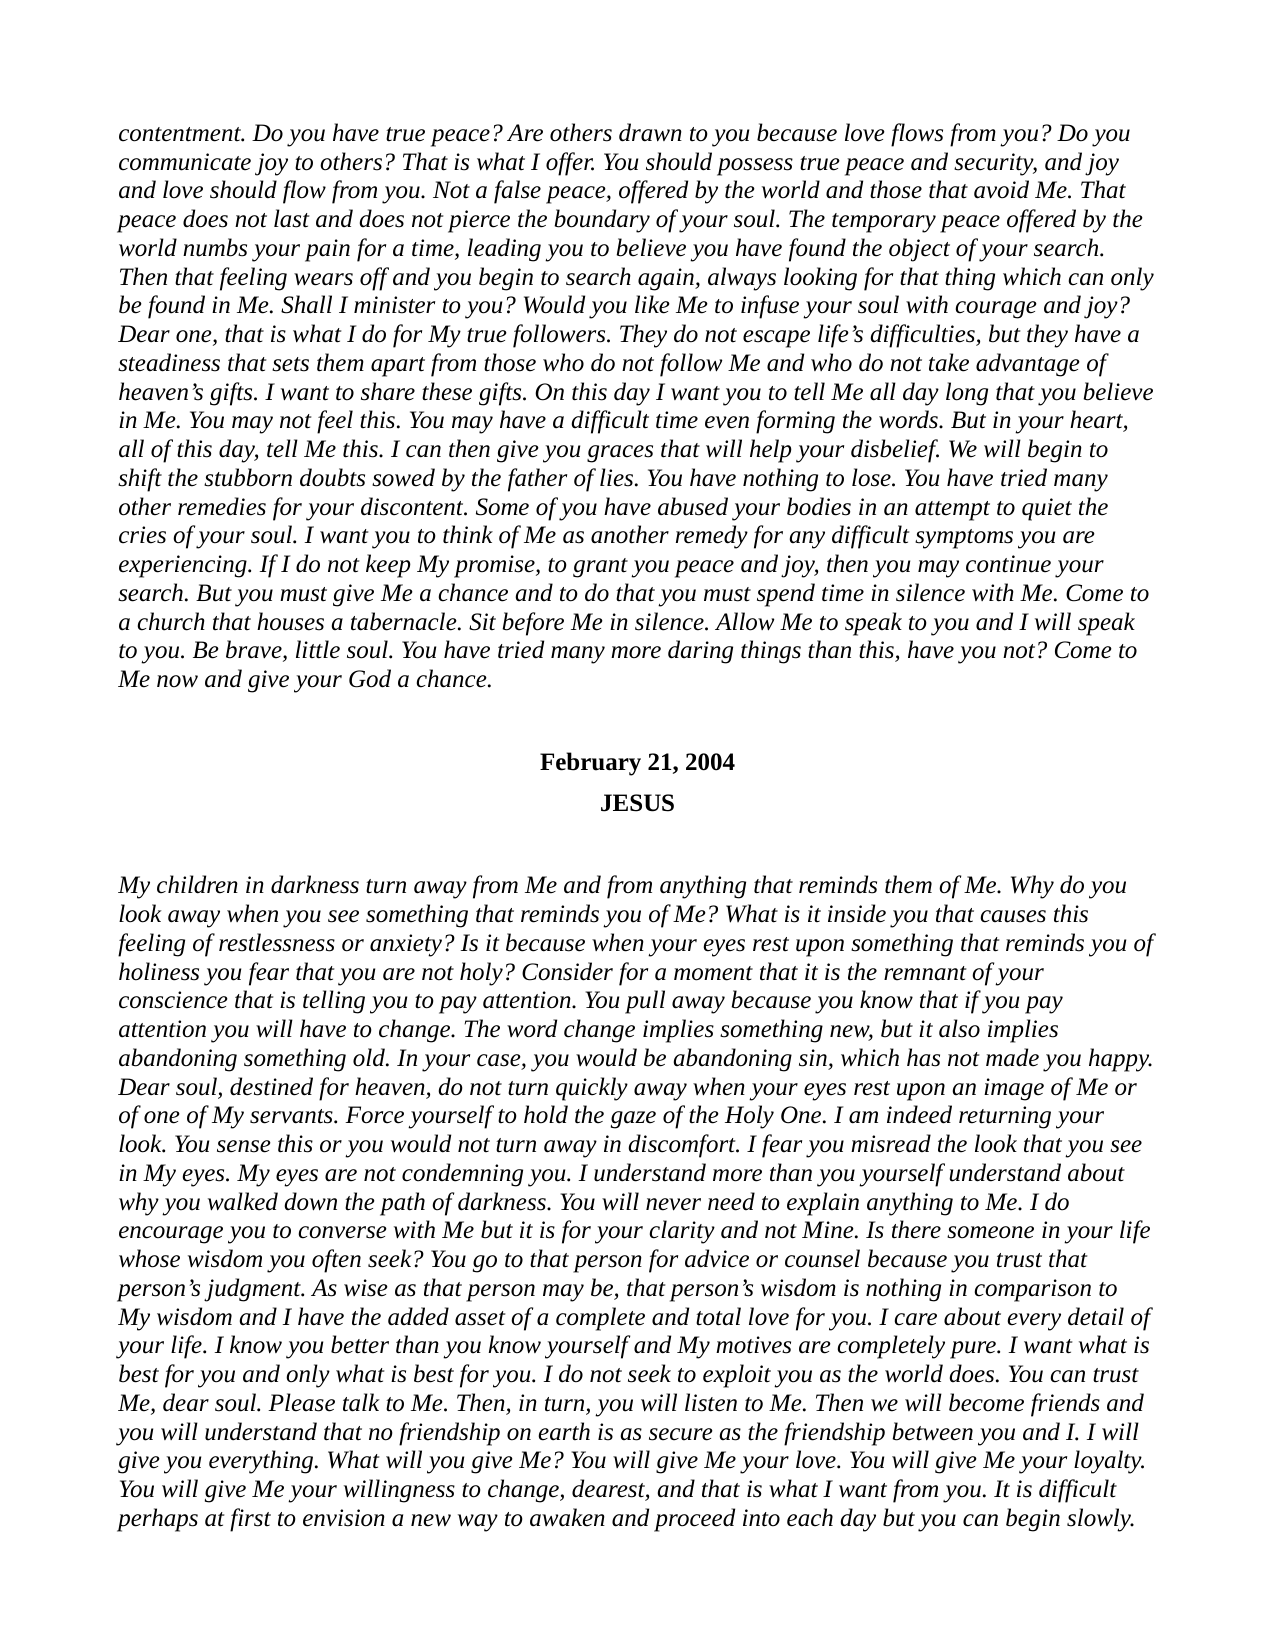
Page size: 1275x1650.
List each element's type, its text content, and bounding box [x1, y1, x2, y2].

text February 21, 2004 [118, 747, 1157, 776]
text contentment. Do you have true peace? Are others drawn to you because love flows from you? Do you communicate joy to others? That is what I offer. You should possess true peace and security, and joy and love should flow from you. Not a false peace, offered by the world and those that avoid Me. That peace does not last and does not pierce the boundary of your soul. The temporary peace offered by the world numbs your pain for a time, leading you to believe you have found the object of your search. Then that feeling wears off and you begin to search again, always looking for that thing which can only be found in Me. Shall I minister to you? Would you like Me to infuse your soul with courage and joy? Dear one, that is what I do for My true followers. They do not escape life’s difficulties, but they have a steadiness that sets them apart from those who do not follow Me and who do not take advantage of heaven’s gifts. I want to share these gifts. On this day I want you to tell Me all day long that you believe in Me. You may not feel this. You may have a difficult time even forming the words. But in your heart, all of this day, tell Me this. I can then give you graces that will help your disbelief. We will begin to shift the stubborn doubts sowed by the father of lies. You have nothing to lose. You have tried many other remedies for your discontent. Some of you have abused your bodies in an attempt to quiet the cries of your soul. I want you to think of Me as another remedy for any difficult symptoms you are experiencing. If I do not keep My promise, to grant you peace and joy, then you may continue your search. But you must give Me a chance and to do that you must spend time in silence with Me. Come to a church that houses a tabernacle. Sit before Me in silence. Allow Me to speak to you and I will speak to you. Be brave, little soul. You have tried many more daring things than this, have you not? Come to Me now and give your God a chance. [118, 118, 1157, 693]
text My children in darkness turn away from Me and from anything that reminds them of Me. Why do you look away when you see something that reminds you of Me? What is it inside you that causes this feeling of restlessness or anxiety? Is it because when your eyes rest upon something that reminds you of holiness you fear that you are not holy? Consider for a moment that it is the remnant of your conscience that is telling you to pay attention. You pull away because you know that if you pay attention you will have to change. The word change implies something new, but it also implies abandoning something old. In your case, you would be abandoning sin, which has not made you happy. Dear soul, destined for heaven, do not turn quickly away when your eyes rest upon an image of Me or of one of My servants. Force yourself to hold the gaze of the Holy One. I am indeed returning your look. You sense this or you would not turn away in discomfort. I fear you misread the look that you see in My eyes. My eyes are not condemning you. I understand more than you yourself understand about why you walked down the path of darkness. You will never need to explain anything to Me. I do encourage you to converse with Me but it is for your clarity and not Mine. Is there someone in your life whose wisdom you often seek? You go to that person for advice or counsel because you trust that person’s judgment. As wise as that person may be, that person’s wisdom is nothing in comparison to My wisdom and I have the added asset of a complete and total love for you. I care about every detail of your life. I know you better than you know yourself and My motives are completely pure. I want what is best for you and only what is best for you. I do not seek to exploit you as the world does. You can trust Me, dear soul. Please talk to Me. Then, in turn, you will listen to Me. Then we will become friends and you will understand that no friendship on earth is as secure as the friendship between you and I. I will give you everything. What will you give Me? You will give Me your love. You will give Me your loyalty. You will give Me your willingness to change, dearest, and that is what I want from you. It is difficult perhaps at first to envision a new way to awaken and proceed into each day but you can begin slowly. [118, 871, 1157, 1532]
text JESUS [118, 788, 1157, 817]
